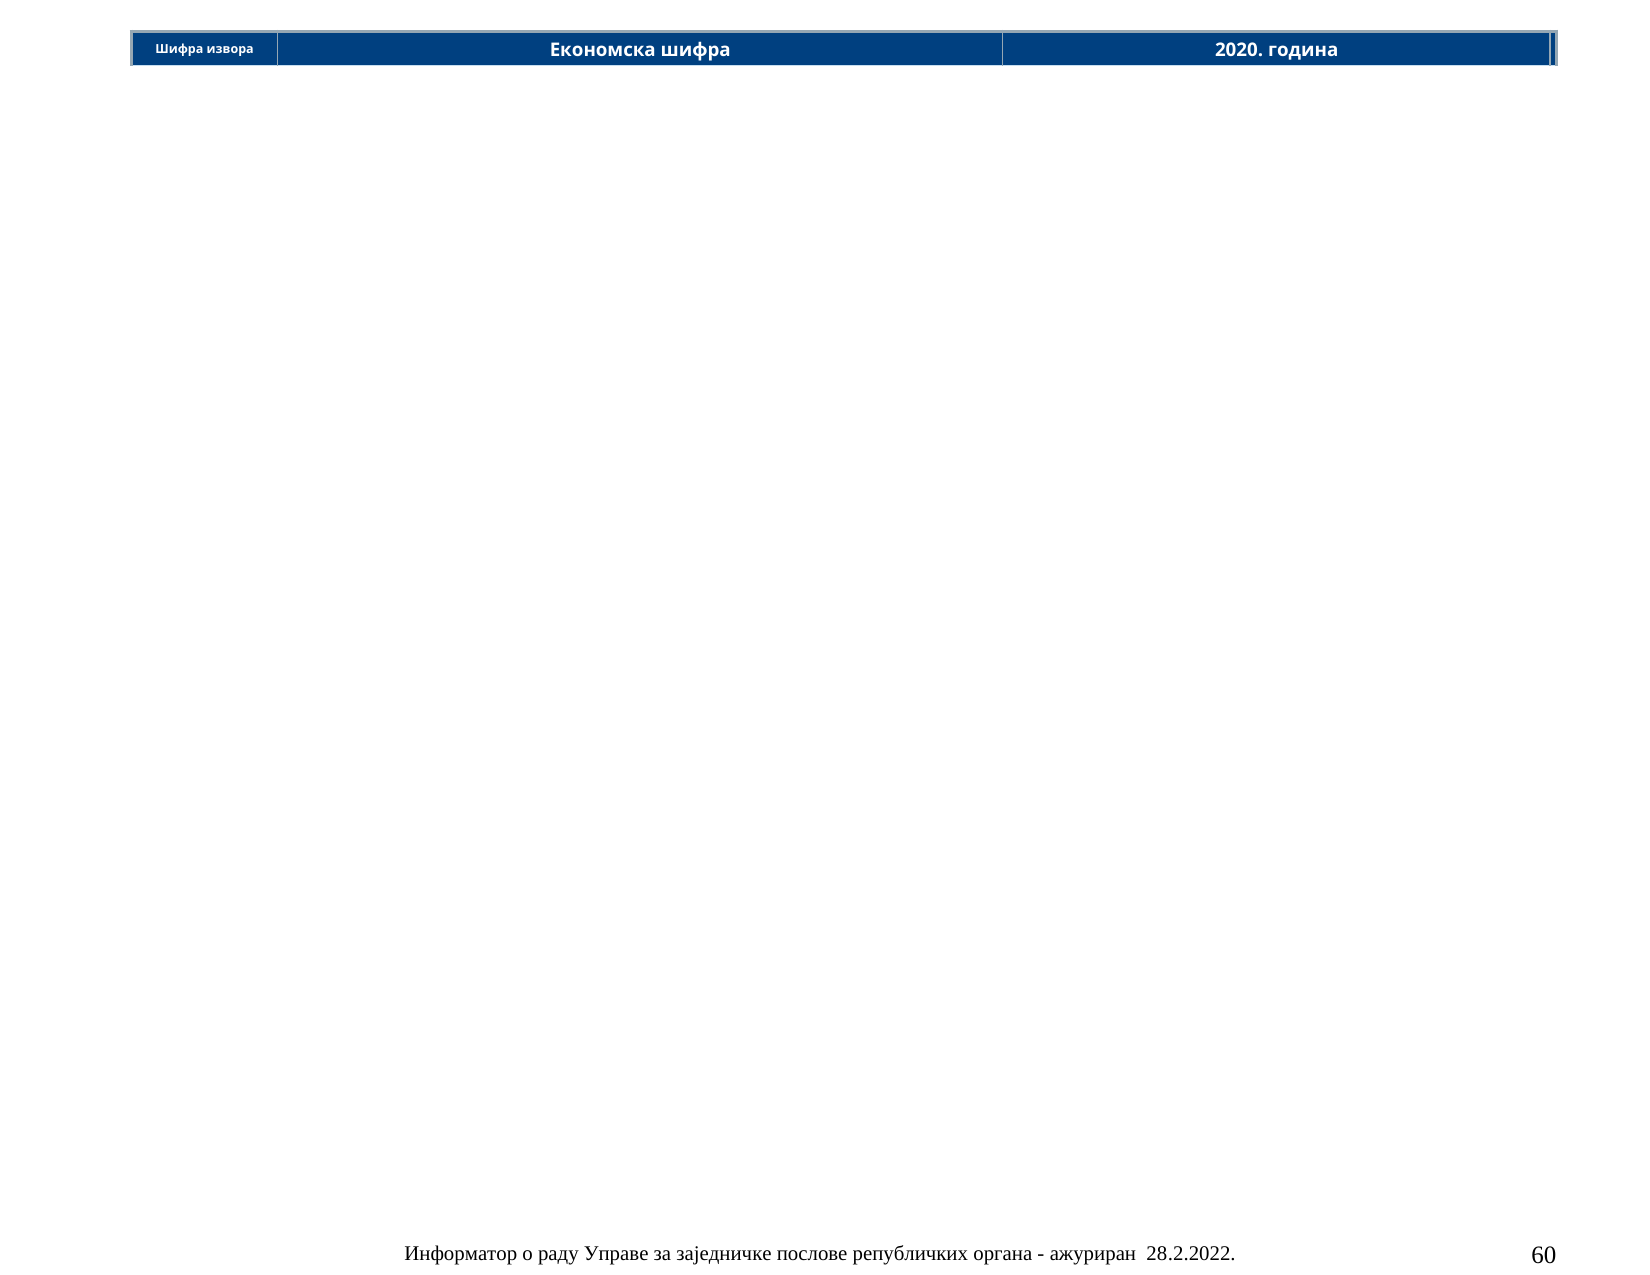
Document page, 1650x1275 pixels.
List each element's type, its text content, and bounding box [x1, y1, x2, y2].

table_header Шифра извора [133, 33, 277, 65]
table_header [1551, 33, 1555, 65]
table_header 2020. година [1003, 33, 1549, 65]
table_header Економска шифра [278, 33, 1002, 65]
